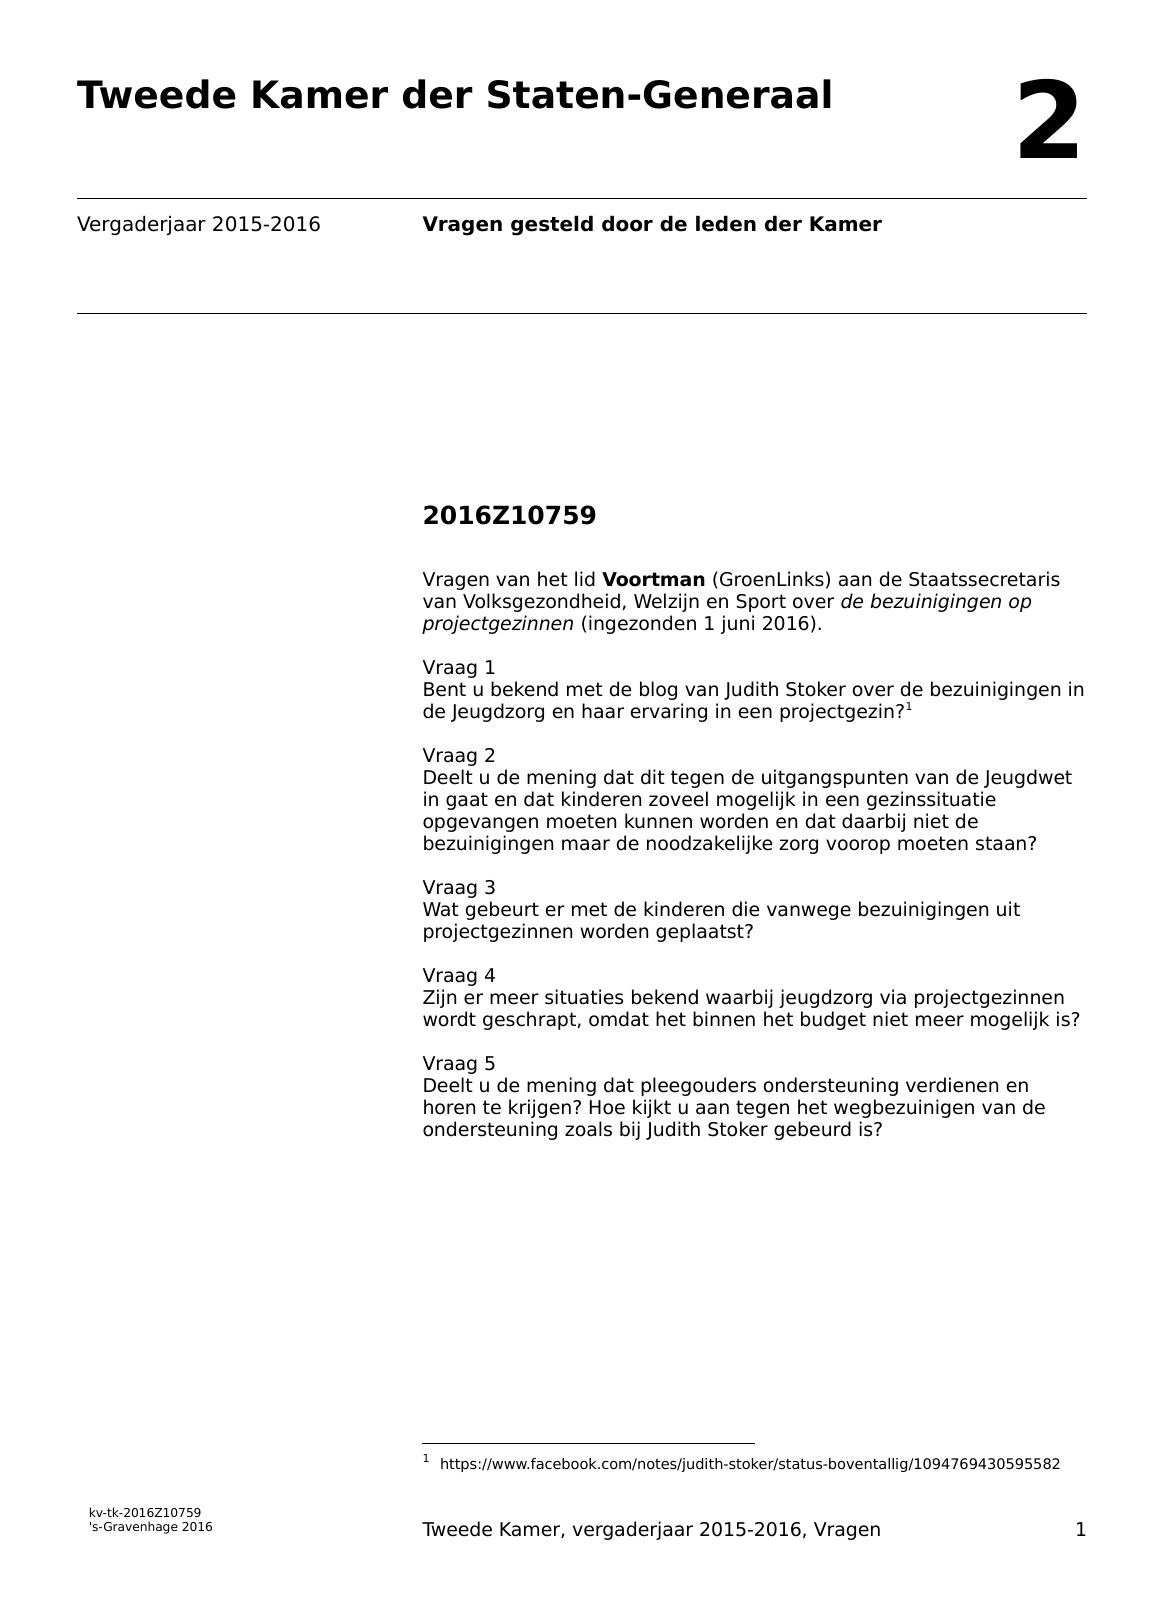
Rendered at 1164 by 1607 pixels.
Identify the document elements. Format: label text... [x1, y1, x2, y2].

text Bent u bekend met de blog van Judith Stoker over de bezuinigingen in de Jeugdzorg en haar ervaring in een projectgezin? [422, 679, 1087, 723]
text https://www.facebook.com/notes/judith-stoker/status-boventallig/1094769430595582 [422, 1452, 1087, 1474]
text Vragen van het lid Voortman (GroenLinks) aan de Staatssecretaris van Volksgezondheid, Welzijn en Sport over de bezuinigingen op projectgezinnen (ingezonden 1 juni 2016). [422, 569, 1087, 635]
text Zijn er meer situaties bekend waarbij jeugdzorg via projectgezinnen wordt geschrapt, omdat het binnen het budget niet meer mogelijk is? [422, 987, 1087, 1031]
text Vraag 3 [422, 877, 1087, 899]
table_header Tweede Kamer der Staten-Generaal [77, 59, 886, 198]
text 's-Gravenhage 2016 [88, 1520, 323, 1534]
table_header 2 [886, 59, 1087, 198]
text Vraag 1 [422, 657, 1087, 679]
text Vraag 4 [422, 965, 1087, 987]
text kv-tk-2016Z10759 [88, 1506, 323, 1520]
text Vraag 5 [422, 1053, 1087, 1075]
text Deelt u de mening dat pleegouders ondersteuning verdienen en horen te krijgen? Hoe kijkt u aan tegen het wegbezuinigen van de ondersteuning zoals bij Judith Stoker gebeurd is? [422, 1075, 1087, 1141]
table_cell Vragen gesteld door de leden der Kamer [422, 199, 1087, 313]
text Vraag 2 [422, 745, 1087, 767]
text 2016Z10759 [422, 501, 1087, 531]
text Wat gebeurt er met de kinderen die vanwege bezuinigingen uit projectgezinnen worden geplaatst? [422, 899, 1087, 943]
text Deelt u de mening dat dit tegen de uitgangspunten van de Jeugdwet in gaat en dat kinderen zoveel mogelijk in een gezinssituatie opgevangen moeten kunnen worden en dat daarbij niet de bezuinigingen maar de noodzakelijke zorg voorop moeten staan? [422, 767, 1087, 855]
table_cell Vergaderjaar 2015-2016 [77, 199, 422, 313]
